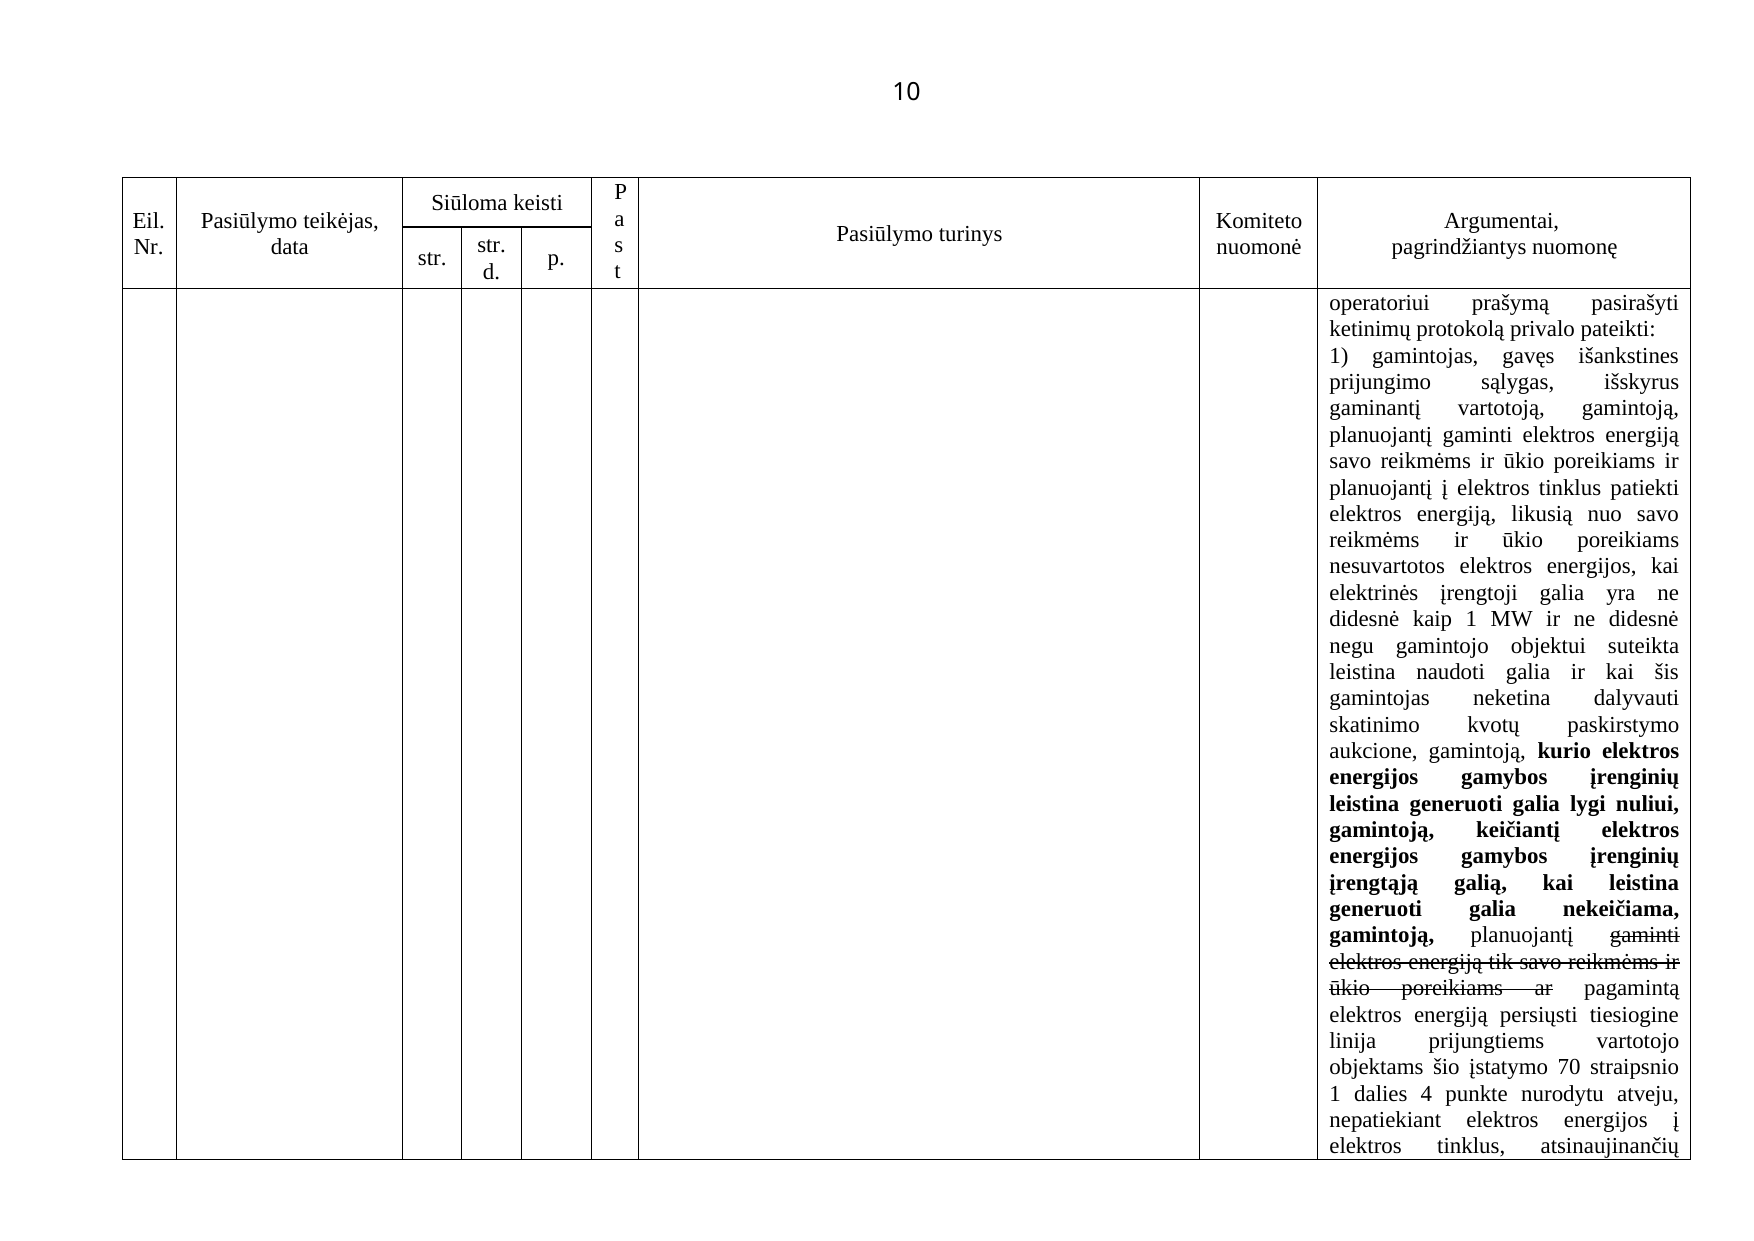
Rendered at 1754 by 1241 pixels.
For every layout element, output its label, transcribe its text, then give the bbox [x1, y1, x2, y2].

table_cell [462, 289, 521, 1159]
table_cell [522, 289, 591, 1159]
table_cell [123, 289, 176, 1159]
table_cell [592, 289, 638, 1159]
table_header Siūloma keisti [403, 178, 591, 226]
table_header Pasiūlymo turinys [639, 178, 1199, 288]
table_cell p. [522, 228, 591, 288]
table_cell str. [403, 228, 461, 288]
table_cell [1200, 289, 1317, 1159]
table_header Komiteto nuomonė [1200, 178, 1317, 288]
table_cell Komiteto pasiūlymas: Įgyvendinant Direktyvos (ES) 2019/944 bei ES reglamentų, nustatančių tinklo kodeksus, nuostatas vykdoma reglamentavimo, nustatančio elektros energijos gamybos ir energijos kaupimo įrenginių prisijungimo prie elektros tinklų ir jų naudojimosi šiais tinklais reikalavimus ir sąlygas, pertvarka. Pagal minėtus ES teisės aktus tokia kompetencija, ypač kiek tai susiję su techninių reikalavimų nustatymu, numatyta tinklų operatoriams, kai jų parengtas taisykles tvirtina reguliavimo institucija. Vis tik numatoma, kad elektros įrenginių (ypač vartotojų įrenginių) prijungimo, įskaitant gamybos ir energijos kaupimo įrenginių procedūrinius reikalavimus turėtų nustatyti Energetikos ministerija (tokia kompetencija jai nustatyta Elektros energetikos įstatymo 7 straipsnio 8 punkte). Todėl Projekte siūloma patikslinti nuostatas, kuriose duodamos nuorodos į elektros energijos įrenginių prijungimo sąlygas ir (ar) tvarką, nurodant Energetikos ministerijos ir tinklų operatorių teisės aktus, t. y. Projekto 5 straipsnio 5 dalyje dėstomą keičiamo įstatymo 17 straipsnio 55 dalį, Projekto 9 straipsnio 5 dalyje dėstomą keičiamo įstatymo 22 straipsnio 81 dalį ir Projekto 16 straipsnio 1 dalyje dėstomą keičiamo įstatymo 482 straipsnio 31 dalį ir 2 dalyje dėstomą keičiamo įstatymo 482 straipsnio 22 dalį. Atsižvelgiant į tai, kad Projekto 9 straipsnio 5 dalyje dėstomoje keičiamo įstatymo 22 straipsnio 81 dalyje yra nuostatos dubliuojančios Projekto 5 straipsnio 5 dalyje dėstomą keičiamo įstatymo 17 straipsnio 55 dalies nuostatas, išskyrus išimtį dėl prievolės sudaryti ketinimų protokolą, siūloma atsisakyti dėstyti 22 straipsnio 81 dalį, o dėl numatytos išimties reguliavimą išdėstyti papildant atitinkama nuostata keičiamo įstatymo 22 straipsnio 8 dalį. Siūloma Projekto 5 straipsnio 5 dalyje dėstomą keičiamo įstatymo 17 straipsnio 55 dalį išdėstyti taip: 5 straipsnis. 17 straipsnio pakeitimas <...> 5. Papildyti 17 straipsnį 53–55 dalimis: <...> 55. Tinklų naudotojas, siekdamas pakeisti elektrinės, įskaitant hibridinę elektrinę, ir energijos kaupimo įrenginio įrengtąją galią arba leistiną generuoti galią, privalo kreiptis į tinklų operatorių dėl prijungimo sąlygų išdavimo Energetikos ministerijos nustatyta tinklų naudotojų elektros įrenginių prijungimo prie elektros tinklų tvarka ir (ar) tinklų operatoriaus Pasinaudojimo elektros tinklais tvarkos apraše nustatyta tvarka, o leidimo gaminti elektros energiją, leidimo plėtoti elektros energijos gamybos pajėgumus, leidimo plėtoti energijos kaupimo pajėgumus ir leidimo generuoti elektros energiją iš energijos kaupimo įrenginių turėtojas taip pat privalo pateikti Tarybai prašymą išduoti pakeistą leidimą.“ Siūloma Projekto 9 straipsnyje atsisakyti dėstyti keičiamo įstatymo 22 straipsnio 81 dalį (išbraukti 5 dalį ir atitinkamai pernumeruoti kitas dalis) ir pakeisti Projekto 9 straipsnio 4 dalyje dėstomą keičiamo įstatymo 22 straipsnio 8 dalį ir išdėstyti taip: 9 straipsnis. 22 straipsnio pakeitimas 4. Pakeisti 22 straipsnio 8 dalį ir ją išdėstyti taip: „8. Parengti ir elektros tinklų operatoriui prašymą pasirašyti ketinimų protokolą privalo pateikti: 1) gamintojas, gavęs išankstines prijungimo sąlygas, išskyrus gaminantį vartotoją, gamintoją, planuojantį gaminti elektros energiją savo reikmėms ir ūkio poreikiams ir planuojantį į elektros tinklus patiekti elektros energiją, likusią nuo savo reikmėms ir ūkio poreikiams nesuvartotos elektros energijos, kai elektrinės įrengtoji galia yra ne didesnė kaip 1 MW ir ne didesnė negu gamintojo objektui suteikta leistina naudoti galia ir kai šis gamintojas neketina dalyvauti skatinimo kvotų paskirstymo aukcione, gamintoją, kurio elektros energijos gamybos įrenginių leistina generuoti galia lygi nuliui, gamintoją, keičiantį elektros energijos gamybos įrenginių įrengtąją galią, kai leistina generuoti galia nekeičiama, gamintoją, planuojantį gaminti elektros energiją tik savo reikmėms ir ūkio poreikiams ar pagamintą elektros energiją persiųsti tiesiogine linija prijungtiems vartotojo objektams šio įstatymo 70 straipsnio 1 dalies 4 punkte nurodytu atveju, nepatiekiant elektros energijos į elektros tinklus, atsinaujinančių išteklių energijos bendriją, neketinančią dalyvauti skatinimo kvotų paskirstymo aukcione, piliečių energetikos bendriją, planuojančią įrengti ar statyti atsinaujinančius energijos išteklius naudojančius elektros energijos gamybos įrenginius, gamintoją, kurio elektros energijos gamybos įrenginių įrengtoji galia ne didesnė kaip 100 kW, o leistina generuoti galia didesnė už nulį (netaikoma Atsinaujinančių išteklių energetikos įstatymo 201 straipsnio 8 dalyje nurodytu atveju), ir gamintoją, ketinantį modernizuoti iš atsinaujinančių išteklių elektros energiją gaminančią elektrinę ar elektros energijos gamybos įrenginius, nedidinant elektrinės ar elektros energijos įrenginio įrengtųjų galių; 2) gamintojas, siekiantis dalyvauti Atsinaujinančių išteklių energetikos įstatymo 20 straipsnio 4 dalyje nurodytame skatinimo kvotų paskirstymo aukcione, arba gamintojas, siekiantis dalyvauti Atsinaujinančių išteklių energetikos įstatymo 22 straipsnio 8 dalyje nurodytame konkurse.“ <...> 5. Papildyti 22 straipsnį 81 dalimi: „81. Kai keičiama elektros energijos gamybos įrenginių įrengtoji galia, tačiau nėra keičiama leistina generuoti galia, taikoma gamintojų elektros įrenginių prijungimo prie elektros tinklų tvarka ir sąlygos, išskyrus reikalavimą pateikti ketinimų protokolą.“ Siūloma pakeisti Projekto 16 straipsnio 1 dalyje dėstomą keičiamo įstatymo 482 straipsnio 31 dalį ir 2 dalyje dėstomą keičiamo įstatymo 482 straipsnio 22 dalį ir ją išdėstyti taip: 16 straipsnis. 482 straipsnio pakeitimas 1. Papildyti 482 straipsnį 31 dalimi: „31. Tinklų operatorius privalo ne vėliau kaip per 22 mėnesius nuo statyti ar įrengti energijos kaupimo įrenginį planuojančio asmens ir tinklų operatoriaus energijos kaupimo įrenginio prijungimo prie elektros tinklų paslaugos sutarties pasirašymo dienos arba per šioje sutartyje nurodytą laikotarpį, per kurį energijos kaupimo įrenginio savininkas planuoja statyti ar įsipareigoja įrengti energijos kaupimo įrenginį, jeigu tas laikotarpis yra ilgesnis kaip 22 mėnesiai, prijungti šį įrenginį prijungimo taške, nurodytame energijos kaupimo įrenginio prijungimo sąlygose. Tinklų operatorius energijos kaupimo įrenginius prijungia, vadovaudamasis energijos kaupimo įrenginių prijungimą reguliuojančiais Europos Sąjungos reglamentais ir (ar) pagal Tarybos nustatytas sąlygas jo parengtomis ir Tarybos patvirtintomis Pasinaudojimo elektros tinklais tvarkos aprašo nuostatomis, reguliuojančiomis energijos kaupimo įrenginių prijungimą, ir (ar) Energetikos ministerijos nustatyta tinklų naudotojų elektros įrenginių prijungimo prie elektros tinklų tvarka, įvertinęs specialiuosius reikalavimus ir energijos kaupimo įrenginį prijungti planuojančiam asmeniui sutikus su nustatytomis pasinaudojimo elektros tinklais sąlygomis.“ 2. Papildyti 482 straipsnį 8–22 dalimis: <...> 22. Šio straipsnio 31, 8–21 dalys netaikomos, kai, vadovaujantis šio įstatymo 16 straipsnio 29 dalimi, leidimai plėtoti energijos kaupimo pajėgumus ir generuoti elektros energiją iš energijos kaupimo įrenginių nereikalingi. Kai, vadovaujantis šio įstatymo 16 straipsnio 29 dalimi, leidimai plėtoti energijos kaupimo pajėgumus ir generuoti elektros energiją iš energijos kaupimo įrenginių nereikalingi ir energijos kaupimo įrenginys įrengiamas nekeičiant objektui, kurio vidaus tinkle įrengiamas energijos kaupimo įrenginys, suteiktos leistinos naudoti ir leistinos generuoti galios, energijos kaupimo įrenginiai prijungiami prie elektros tinklų supaprastinta tvarka – pateikiant tinklų operatoriaus Pasinaudojimo elektros tinklais tvarkos apraše nustatytos formos deklaraciją apie įrengtą energijos kaupimo įrenginį. Kitais atvejais, kai, vadovaujantis šio įstatymo 16 straipsnio 29 dalimi, leidimai plėtoti energijos kaupimo pajėgumus ir generuoti elektros energiją iš energijos kaupimo įrenginių nereikalingi, energijos kaupimo įrenginiai prijungiami prie elektros tinklų Energetikos ministerijos nustatyta tinklų naudotojų elektros įrenginių prijungimo prie elektros tinklų tvarka ir (ar) šių tinklų operatoriaus Pasinaudojimo elektros tinklais tvarkos apraše nustatyta tinklų naudotojų energijos kaupimo įrenginių prijungimo prie elektros tinklų tvarka ir sąlygomis. [1318, 289, 1690, 1159]
table_cell [403, 289, 461, 1159]
table_header Argumentai, pagrindžiantys nuomonę [1318, 178, 1690, 288]
table_header Pastabos [592, 178, 638, 288]
table_header Pasiūlymo teikėjas, data [177, 178, 402, 288]
table_cell str. d. [462, 228, 521, 288]
table_header Eil. Nr. [123, 178, 176, 288]
table_cell [177, 289, 402, 1159]
table_cell [639, 289, 1199, 1159]
